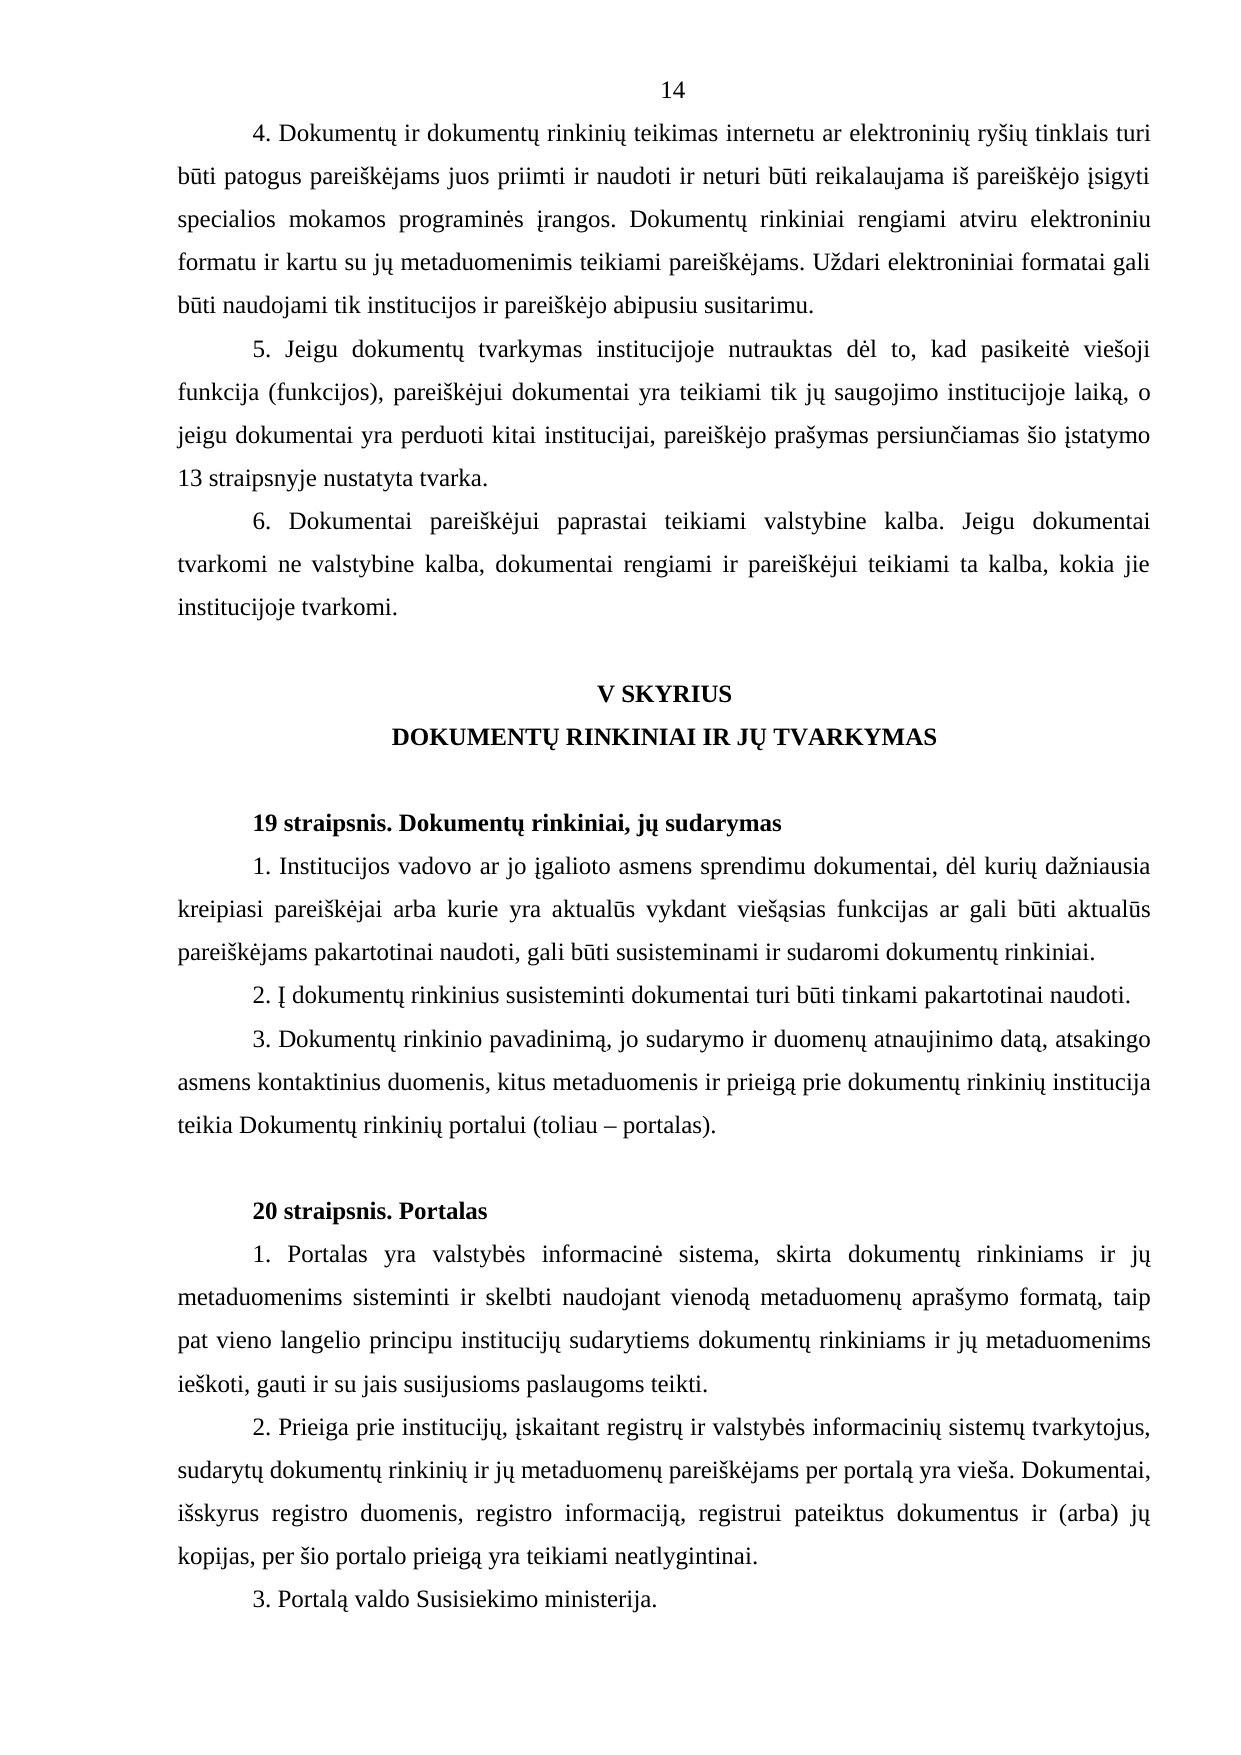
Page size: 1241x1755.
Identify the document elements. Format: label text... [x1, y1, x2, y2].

text 6. Dokumentai pareiškėjui paprastai teikiami valstybine kalba. Jeigu dokumentai tvarkomi ne valstybine kalba, dokumentai rengiami ir pareiškėjui teikiami ta kalba, kokia jie institucijoje tvarkomi. [177, 506, 1152, 621]
text 2. Į dokumentų rinkinius susisteminti dokumentai turi būti tinkami pakartotinai naudoti. [177, 981, 1152, 1009]
text 1. Portalas yra valstybės informacinė sistema, skirta dokumentų rinkiniams ir jų metaduomenims sisteminti ir skelbti naudojant vienodą metaduomenų aprašymo formatą, taip pat vieno langelio principu institucijų sudarytiems dokumentų rinkiniams ir jų metaduomenims ieškoti, gauti ir su jais susijusioms paslaugoms teikti. [177, 1239, 1152, 1397]
text 2. Prieiga prie institucijų, įskaitant registrų ir valstybės informacinių sistemų tvarkytojus, sudarytų dokumentų rinkinių ir jų metaduomenų pareiškėjams per portalą yra vieša. Dokumentai, išskyrus registro duomenis, registro informaciją, registrui pateiktus dokumentus ir (arba) jų kopijas, per šio portalo prieigą yra teikiami neatlygintinai. [177, 1412, 1152, 1570]
text 5. Jeigu dokumentų tvarkymas institucijoje nutrauktas dėl to, kad pasikeitė viešoji funkcija (funkcijos), pareiškėjui dokumentai yra teikiami tik jų saugojimo institucijoje laiką, o jeigu dokumentai yra perduoti kitai institucijai, pareiškėjo prašymas persiunčiamas šio įstatymo 13 straipsnyje nustatyta tvarka. [177, 334, 1152, 492]
text 3. Dokumentų rinkinio pavadinimą, jo sudarymo ir duomenų atnaujinimo datą, atsakingo asmens kontaktinius duomenis, kitus metaduomenis ir prieigą prie dokumentų rinkinių institucija teikia Dokumentų rinkinių portalui (toliau – portalas). [177, 1024, 1152, 1139]
text 3. Portalą valdo Susisiekimo ministerija. [177, 1584, 1152, 1613]
text 19 straipsnis. Dokumentų rinkiniai, jų sudarymas [177, 808, 1152, 837]
text V SKYRIUS [177, 679, 1152, 707]
text 4. Dokumentų ir dokumentų rinkinių teikimas internetu ar elektroninių ryšių tinklais turi būti patogus pareiškėjams juos priimti ir naudoti ir neturi būti reikalaujama iš pareiškėjo įsigyti specialios mokamos programinės įrangos. Dokumentų rinkiniai rengiami atviru elektroniniu formatu ir kartu su jų metaduomenimis teikiami pareiškėjams. Uždari elektroniniai formatai gali būti naudojami tik institucijos ir pareiškėjo abipusiu susitarimu. [177, 118, 1152, 319]
text 1. Institucijos vadovo ar jo įgalioto asmens sprendimu dokumentai, dėl kurių dažniausia kreipiasi pareiškėjai arba kurie yra aktualūs vykdant viešąsias funkcijas ar gali būti aktualūs pareiškėjams pakartotinai naudoti, gali būti susisteminami ir sudaromi dokumentų rinkiniai. [177, 851, 1152, 966]
text DOKUMENTŲ RINKINIAI IR JŲ TVARKYMAS [177, 722, 1152, 751]
text 20 straipsnis. Portalas [177, 1196, 1152, 1225]
